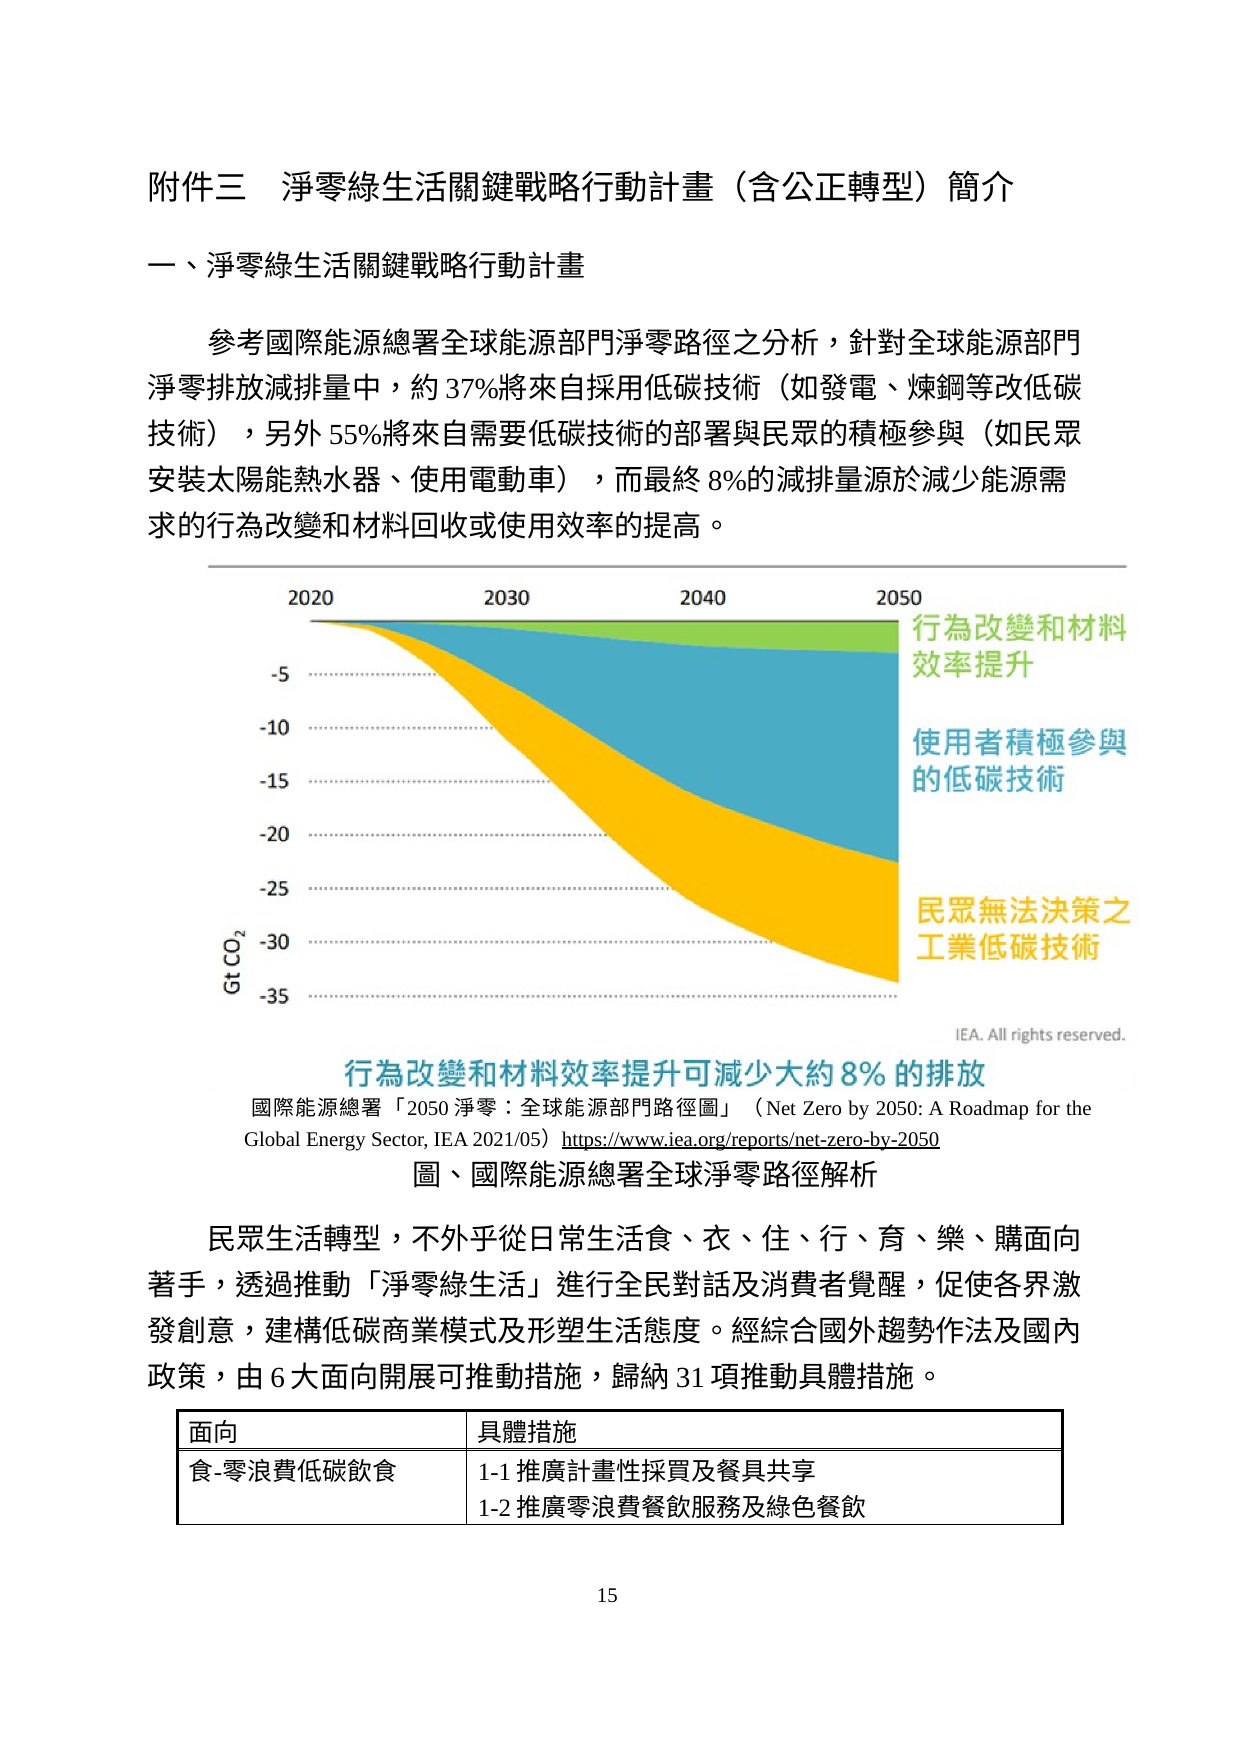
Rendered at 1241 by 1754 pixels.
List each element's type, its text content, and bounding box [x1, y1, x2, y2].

text 附件三 淨零綠生活關鍵戰略行動計畫（含公正轉型）簡介 [148, 166, 1089, 208]
table_header 具體措施 [467, 1412, 1061, 1448]
table_header 面向 [179, 1412, 466, 1448]
text 國際能源總署「2050淨零：全球能源部門路徑圖」（Net Zero by 2050: A Roadmap for the Global Energy Sector, IEA 2021/05）https://www.iea.org/reports/net-zero-by-2050 [244, 1092, 1092, 1152]
picture [198, 558, 1154, 1092]
text 民眾生活轉型，不外乎從日常生活食、衣、住、行、育、樂、購面向著手，透過推動「淨零綠生活」進行全民對話及消費者覺醒，促使各界激發創意，建構低碳商業模式及形塑生活態度。經綜合國外趨勢作法及國內政策，由6大面向開展可推動措施，歸納31項推動具體措施。 [148, 1213, 1092, 1396]
table_cell 1-1推廣計畫性採買及餐具共享 1-2推廣零浪費餐飲服務及綠色餐飲 [467, 1451, 1061, 1524]
text 一、淨零綠生活關鍵戰略行動計畫 [148, 239, 1092, 285]
text 參考國際能源總署全球能源部門淨零路徑之分析，針對全球能源部門淨零排放減排量中，約37%將來自採用低碳技術（如發電、煉鋼等改低碳技術），另外55%將來自需要低碳技術的部署與民眾的積極參與（如民眾安裝太陽能熱水器、使用電動車），而最終8%的減排量源於減少能源需求的行為改變和材料回收或使用效率的提高。 [148, 316, 1092, 546]
text 圖、國際能源總署全球淨零路徑解析 [148, 1152, 1092, 1194]
table_cell 食-零浪費低碳飲食 [179, 1451, 466, 1524]
